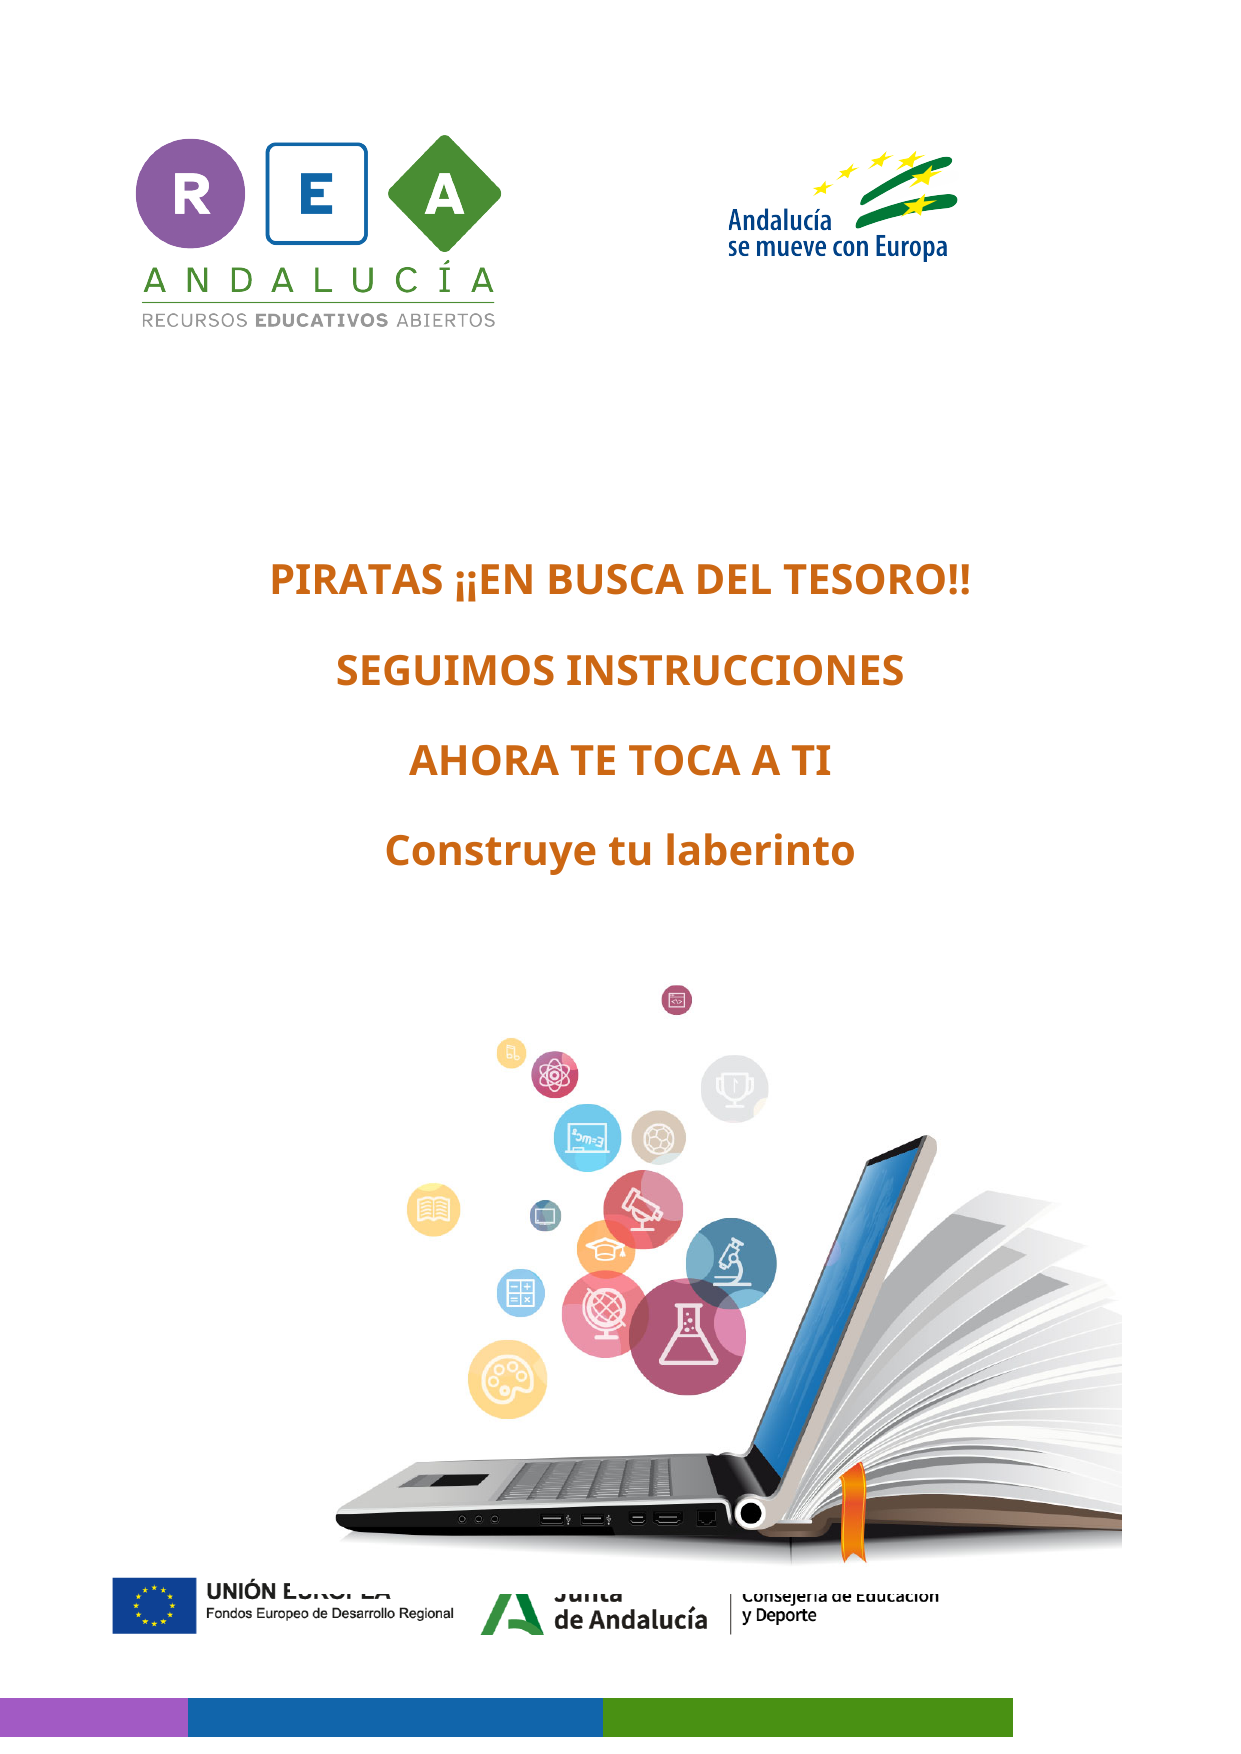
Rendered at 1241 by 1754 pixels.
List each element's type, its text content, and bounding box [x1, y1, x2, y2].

picture [118, 118, 520, 355]
title Construye tu laberinto [118, 821, 1122, 878]
title AHORA TE TOCA A TI [118, 731, 1122, 787]
title PIRATAS ¡¡EN BUSCA DEL TESORO!! [118, 550, 1122, 607]
picture [728, 151, 960, 262]
title SEGUIMOS INSTRUCCIONES [118, 640, 1122, 697]
picture [0, 952, 1122, 1737]
